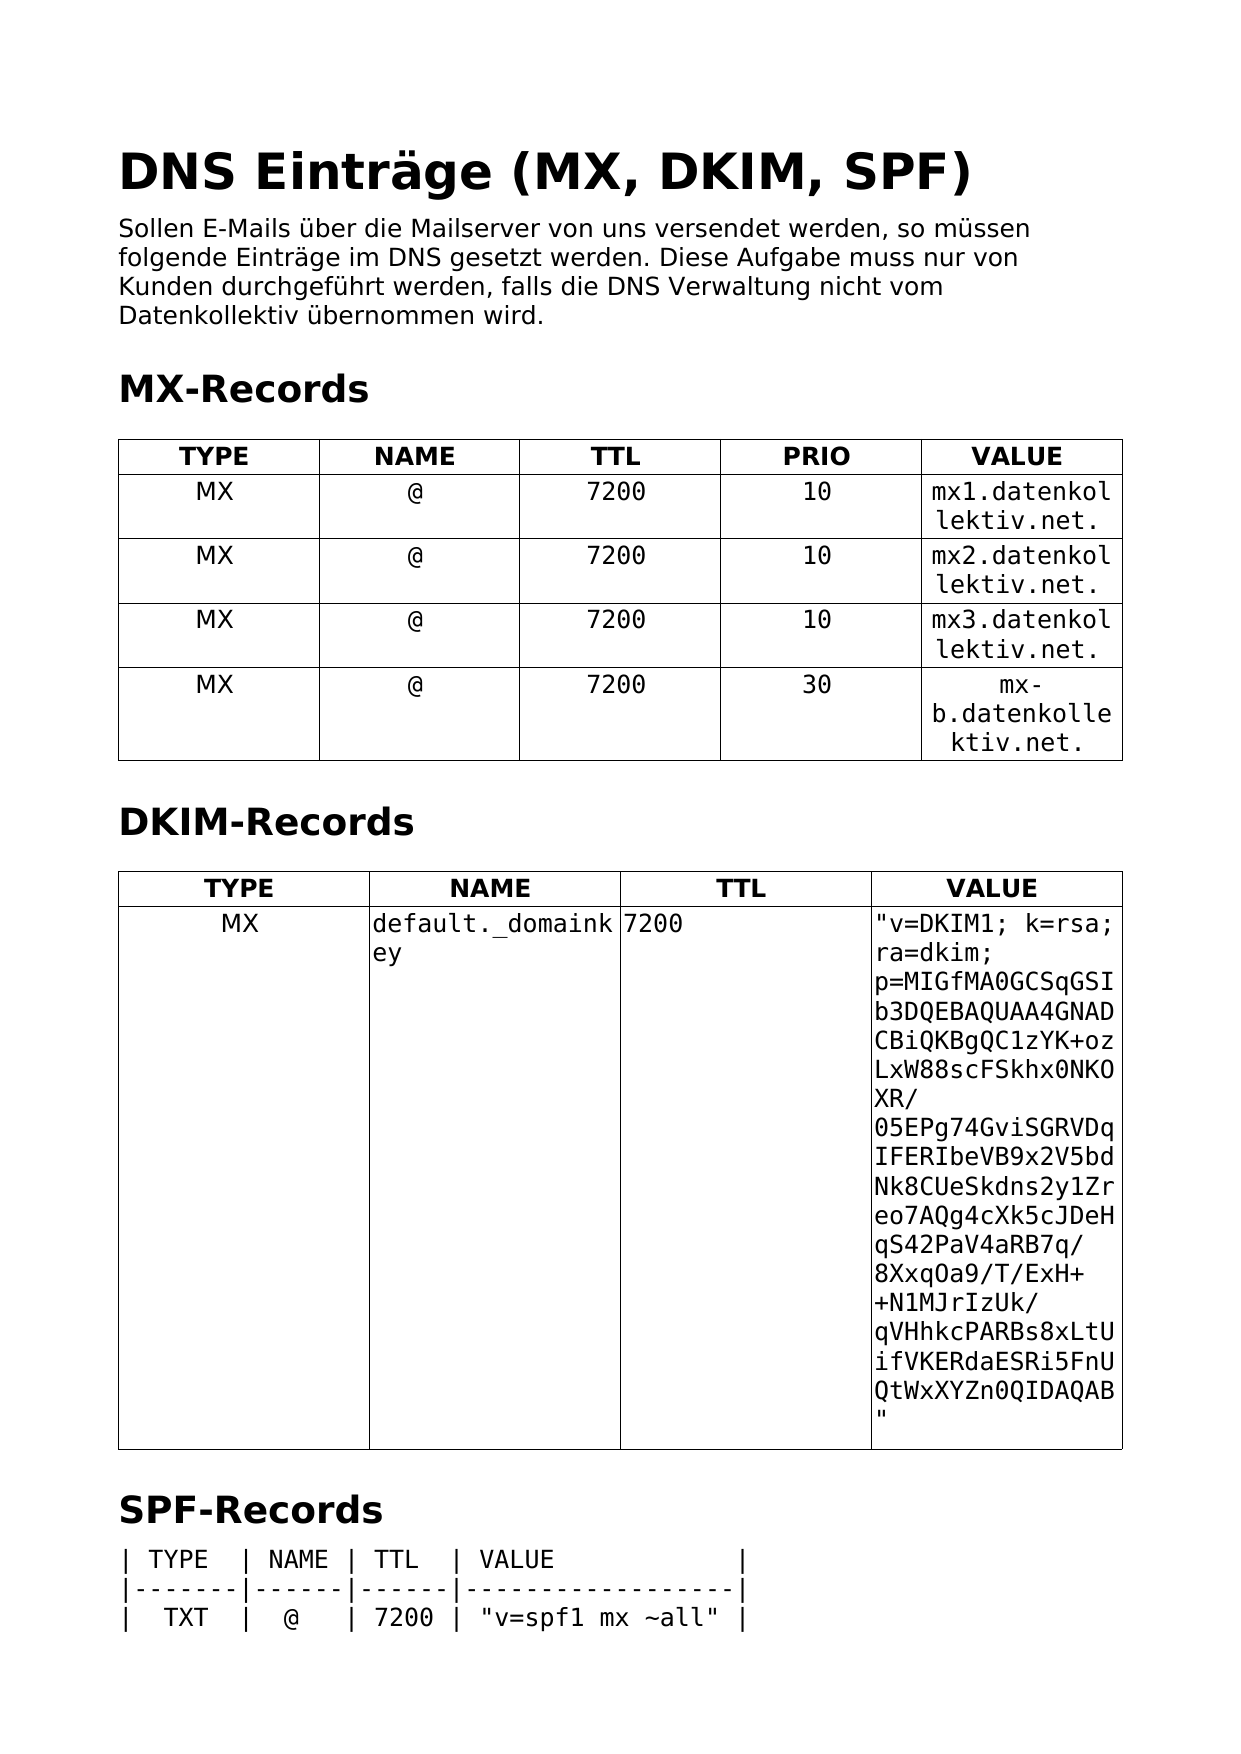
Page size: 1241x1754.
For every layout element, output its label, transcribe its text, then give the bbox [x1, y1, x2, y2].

table_cell 10 [721, 604, 921, 667]
table_header NAME [370, 872, 620, 906]
table_header TYPE [119, 440, 319, 474]
table_header TYPE [119, 872, 369, 906]
table_cell "v=DKIM1; k=rsa; ra=dkim; p=MIGfMA0GCSqGSIb3DQEBAQUAA4GNADCBiQKBgQC1zYK+ozLxW88scFSkhx0NKOXR/05EPg74GviSGRVDqIFERIbeVB9x2V5bdNk8CUeSkdns2y1Zreo7AQg4cXk5cJDeHqS42PaV4aRB7q/8XxqOa9/T/ExH++N1MJrIzUk/qVHhkcPARBs8xLtUifVKERdaESRi5FnUQtWxXYZn0QIDAQAB" [872, 907, 1122, 1449]
table_cell mx1.datenkollektiv.net. [922, 475, 1122, 538]
table_cell 7200 [621, 907, 871, 1449]
table_cell @ [320, 604, 519, 667]
table_cell 7200 [520, 539, 720, 603]
table_cell 7200 [520, 604, 720, 667]
table_cell @ [320, 475, 519, 538]
subtitle SPF-Records [118, 1489, 1122, 1532]
table_cell MX [119, 907, 369, 1449]
table_cell MX [119, 604, 319, 667]
table_cell @ [320, 668, 519, 760]
table_cell MX [119, 539, 319, 603]
table_header NAME [320, 440, 519, 474]
table_header VALUE [922, 440, 1122, 474]
text | TYPE | NAME | TTL | VALUE | |-------|------|------|------------------| | TXT | @ | 7200 | "v=spf1 mx ~all" | [118, 1545, 1122, 1632]
subtitle DKIM-Records [118, 800, 1122, 844]
text Sollen E-Mails über die Mailserver von uns versendet werden, so müssen folgende Einträge im DNS gesetzt werden. Diese Aufgabe muss nur von Kunden durchgeführt werden, falls die DNS Verwaltung nicht vom Datenkollektiv übernommen wird. [118, 214, 1122, 331]
table_cell 10 [721, 475, 921, 538]
table_header PRIO [721, 440, 921, 474]
table_cell mx3.datenkollektiv.net. [922, 604, 1122, 667]
table_cell 7200 [520, 475, 720, 538]
table_cell default._domainkey [370, 907, 620, 1449]
table_header VALUE [872, 872, 1122, 906]
table_cell 7200 [520, 668, 720, 760]
table_cell mx-b.datenkollektiv.net. [922, 668, 1122, 760]
table_cell 10 [721, 539, 921, 603]
table_cell MX [119, 668, 319, 760]
table_cell @ [320, 539, 519, 603]
subtitle DNS Einträge (MX, DKIM, SPF) [118, 143, 1122, 201]
table_header TTL [621, 872, 871, 906]
table_cell 30 [721, 668, 921, 760]
table_header TTL [520, 440, 720, 474]
table_cell MX [119, 475, 319, 538]
table_cell mx2.datenkollektiv.net. [922, 539, 1122, 603]
subtitle MX-Records [118, 368, 1122, 412]
